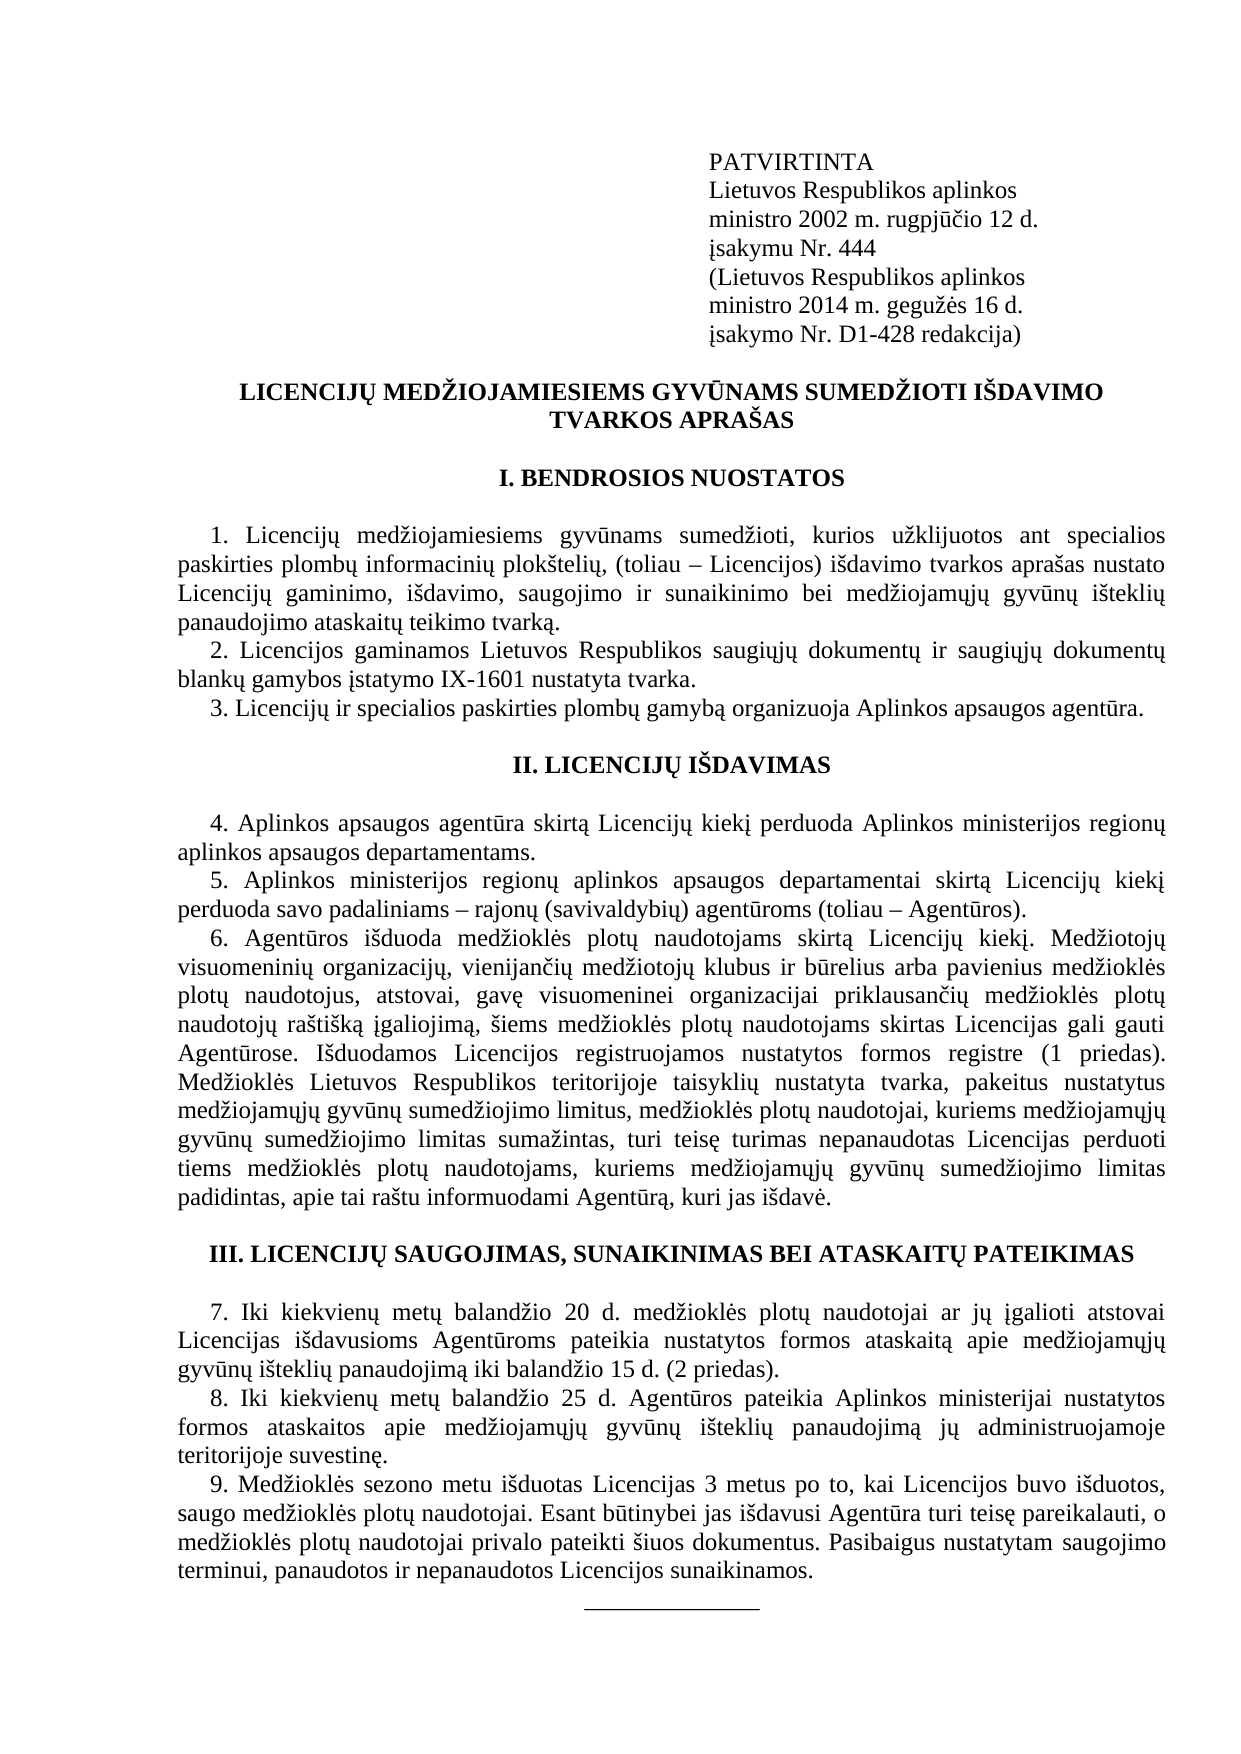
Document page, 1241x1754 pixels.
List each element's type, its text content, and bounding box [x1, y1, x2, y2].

text 9. Medžioklės sezono metu išduotas Licencijas 3 metus po to, kai Licencijos buvo išduotos, saugo medžioklės plotų naudotojai. Esant būtinybei jas išdavusi Agentūra turi teisę pareikalauti, o medžioklės plotų naudotojai privalo pateikti šiuos dokumentus. Pasibaigus nustatytam saugojimo terminui, panaudotos ir nepanaudotos Licencijos sunaikinamos. [177, 1469, 1166, 1584]
text ______________ [177, 1584, 1166, 1613]
text 6. Agentūros išduoda medžioklės plotų naudotojams skirtą Licencijų kiekį. Medžiotojų visuomeninių organizacijų, vienijančių medžiotojų klubus ir būrelius arba pavienius medžioklės plotų naudotojus, atstovai, gavę visuomeninei organizacijai priklausančių medžioklės plotų naudotojų raštišką įgaliojimą, šiems medžioklės plotų naudotojams skirtas Licencijas gali gauti Agentūrose. Išduodamos Licencijos registruojamos nustatytos formos registre (1 priedas). Medžioklės Lietuvos Respublikos teritorijoje taisyklių nustatyta tvarka, pakeitus nustatytus medžiojamųjų gyvūnų sumedžiojimo limitus, medžioklės plotų naudotojai, kuriems medžiojamųjų gyvūnų sumedžiojimo limitas sumažintas, turi teisę turimas nepanaudotas Licencijas perduoti tiems medžioklės plotų naudotojams, kuriems medžiojamųjų gyvūnų sumedžiojimo limitas padidintas, apie tai raštu informuodami Agentūrą, kuri jas išdavė. [177, 923, 1166, 1211]
text (Lietuvos Respublikos aplinkos [709, 262, 1166, 291]
text PATVIRTINTA [709, 147, 1166, 176]
text 8. Iki kiekvienų metų balandžio 25 d. Agentūros pateikia Aplinkos ministerijai nustatytos formos ataskaitos apie medžiojamųjų gyvūnų išteklių panaudojimą jų administruojamoje teritorijoje suvestinę. [177, 1383, 1166, 1469]
text Lietuvos Respublikos aplinkos [709, 176, 1166, 204]
text ii. Licencijų išdavimas [177, 751, 1166, 779]
text 5. Aplinkos ministerijos regionų aplinkos apsaugos departamentai skirtą Licencijų kiekį perduoda savo padaliniams – rajonų (savivaldybių) agentūroms (toliau – Agentūros). [177, 866, 1166, 923]
text LICENCIJŲ MEDŽIOJAMIESIEMS GYVŪNAMS SUMEDŽIOTI IŠDAVIMO TVARKos aprašas [177, 377, 1166, 434]
text ministro 2002 m. rugpjūčio 12 d. [709, 204, 1166, 233]
text III. Licencijų saugojimas, sunaikinimas bei ataskaitų pateikimas [177, 1239, 1166, 1268]
text 3. Licencijų ir specialios paskirties plombų gamybą organizuoja Aplinkos apsaugos agentūra. [177, 693, 1166, 722]
text I. BENDROSIOS NUOSTATOS [177, 463, 1166, 492]
text 1. Licencijų medžiojamiesiems gyvūnams sumedžioti, kurios užklijuotos ant specialios paskirties plombų informacinių plokštelių, (toliau – Licencijos) išdavimo tvarkos aprašas nustato Licencijų gaminimo, išdavimo, saugojimo ir sunaikinimo bei medžiojamųjų gyvūnų išteklių panaudojimo ataskaitų teikimo tvarką. [177, 521, 1166, 636]
text 2. Licencijos gaminamos Lietuvos Respublikos saugiųjų dokumentų ir saugiųjų dokumentų blankų gamybos įstatymo IX-1601 nustatyta tvarka. [177, 636, 1166, 693]
text įsakymo Nr. D1-428 redakcija) [709, 319, 1166, 348]
text įsakymu Nr. 444 [709, 233, 1166, 262]
text ministro 2014 m. gegužės 16 d. [709, 291, 1166, 319]
text 4. Aplinkos apsaugos agentūra skirtą Licencijų kiekį perduoda Aplinkos ministerijos regionų aplinkos apsaugos departamentams. [177, 808, 1166, 866]
text 7. Iki kiekvienų metų balandžio 20 d. medžioklės plotų naudotojai ar jų įgalioti atstovai Licencijas išdavusioms Agentūroms pateikia nustatytos formos ataskaitą apie medžiojamųjų gyvūnų išteklių panaudojimą iki balandžio 15 d. (2 priedas). [177, 1297, 1166, 1383]
